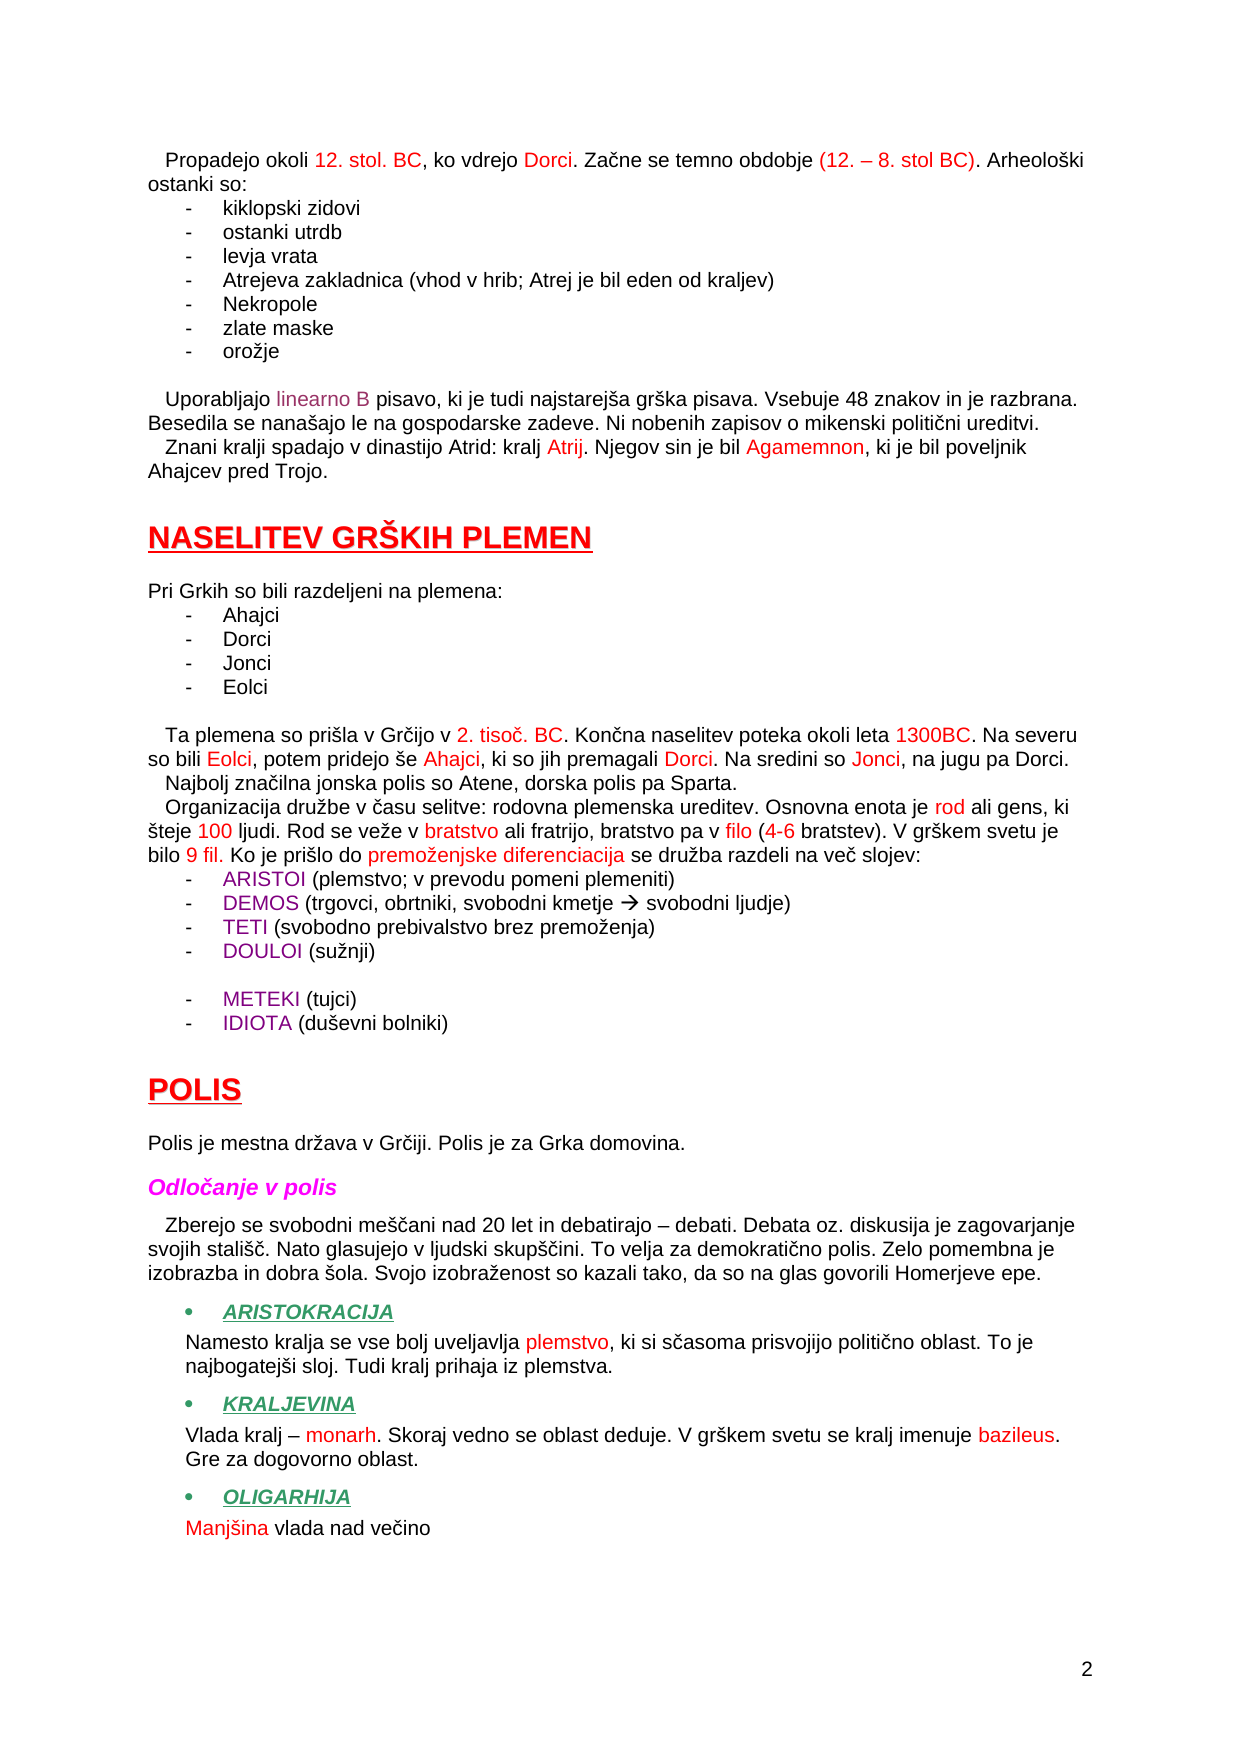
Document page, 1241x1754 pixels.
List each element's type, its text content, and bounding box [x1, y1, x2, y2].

list TETI (svobodno prebivalstvo brez premoženja) [185, 915, 1093, 939]
text Polis je mestna država v Grčiji. Polis je za Grka domovina. [148, 1131, 1093, 1155]
text Zberejo se svobodni meščani nad 20 let in debatirajo – debati. Debata oz. diskusija je zagovarjanje svojih stališč. Nato glasujejo v ljudski skupščini. To velja za demokratično polis. Zelo pomembna je izobrazba in dobra šola. Svojo izobraženost so kazali tako, da so na glas govorili Homerjeve epe. [148, 1213, 1093, 1285]
text Uporabljajo linearno B pisavo, ki je tudi najstarejša grška pisava. Vsebuje 48 znakov in je razbrana. Besedila se nanašajo le na gospodarske zadeve. Ni nobenih zapisov o mikenski politični ureditvi. [148, 387, 1093, 435]
list Nekropole [185, 291, 1093, 315]
list ostanki utrdb [185, 219, 1093, 243]
list Ahajci [185, 603, 1093, 627]
list METEKI (tujci) [185, 987, 1093, 1011]
list DEMOS (trgovci, obrtniki, svobodni kmetje  svobodni ljudje) [185, 891, 1093, 915]
list Atrejeva zakladnica (vhod v hrib; Atrej je bil eden od kraljev) [185, 267, 1093, 291]
subtitle POLIS [148, 1071, 1093, 1107]
text Najbolj značilna jonska polis so Atene, dorska polis pa Sparta. [148, 771, 1093, 795]
list zlate maske [185, 315, 1093, 339]
list Eolci [185, 675, 1093, 699]
subtitle KRALJEVINA [185, 1392, 1093, 1416]
list DOULOI (sužnji) [185, 939, 1093, 963]
subtitle Odločanje v polis [148, 1174, 1093, 1201]
list Jonci [185, 651, 1093, 675]
subtitle ARISTOKRACIJA [185, 1299, 1093, 1323]
text Znani kralji spadajo v dinastijo Atrid: kralj Atrij. Njegov sin je bil Agamemnon, ki je bil poveljnik Ahajcev pred Trojo. [148, 435, 1093, 483]
text Propadejo okoli 12. stol. BC, ko vdrejo Dorci. Začne se temno obdobje (12. – 8. stol BC). Arheološki ostanki so: [148, 148, 1093, 196]
text Organizacija družbe v času selitve: rodovna plemenska ureditev. Osnovna enota je rod ali gens, ki šteje 100 ljudi. Rod se veže v bratstvo ali fratrijo, bratstvo pa v filo (4-6 bratstev). V grškem svetu je bilo 9 fil. Ko je prišlo do premoženjske diferenciacija se družba razdeli na več slojev: [148, 795, 1093, 867]
subtitle NASELITEV GRŠKIH PLEMEN [148, 519, 1093, 555]
text Namesto kralja se vse bolj uveljavlja plemstvo, ki si sčasoma prisvojijo politično oblast. To je najbogatejši sloj. Tudi kralj prihaja iz plemstva. [185, 1330, 1093, 1378]
list IDIOTA (duševni bolniki) [185, 1011, 1093, 1035]
subtitle OLIGARHIJA [185, 1485, 1093, 1509]
list levja vrata [185, 243, 1093, 267]
list Dorci [185, 627, 1093, 651]
list ARISTOI (plemstvo; v prevodu pomeni plemeniti) [185, 867, 1093, 891]
list orožje [185, 339, 1093, 363]
text Manjšina vlada nad večino [185, 1515, 1093, 1539]
text Vlada kralj – monarh. Skoraj vedno se oblast deduje. V grškem svetu se kralj imenuje bazileus. Gre za dogovorno oblast. [185, 1423, 1093, 1471]
text Ta plemena so prišla v Grčijo v 2. tisoč. BC. Končna naselitev poteka okoli leta 1300BC. Na severu so bili Eolci, potem pridejo še Ahajci, ki so jih premagali Dorci. Na sredini so Jonci, na jugu pa Dorci. [148, 723, 1093, 771]
list kiklopski zidovi [185, 196, 1093, 219]
text Pri Grkih so bili razdeljeni na plemena: [148, 579, 1093, 603]
